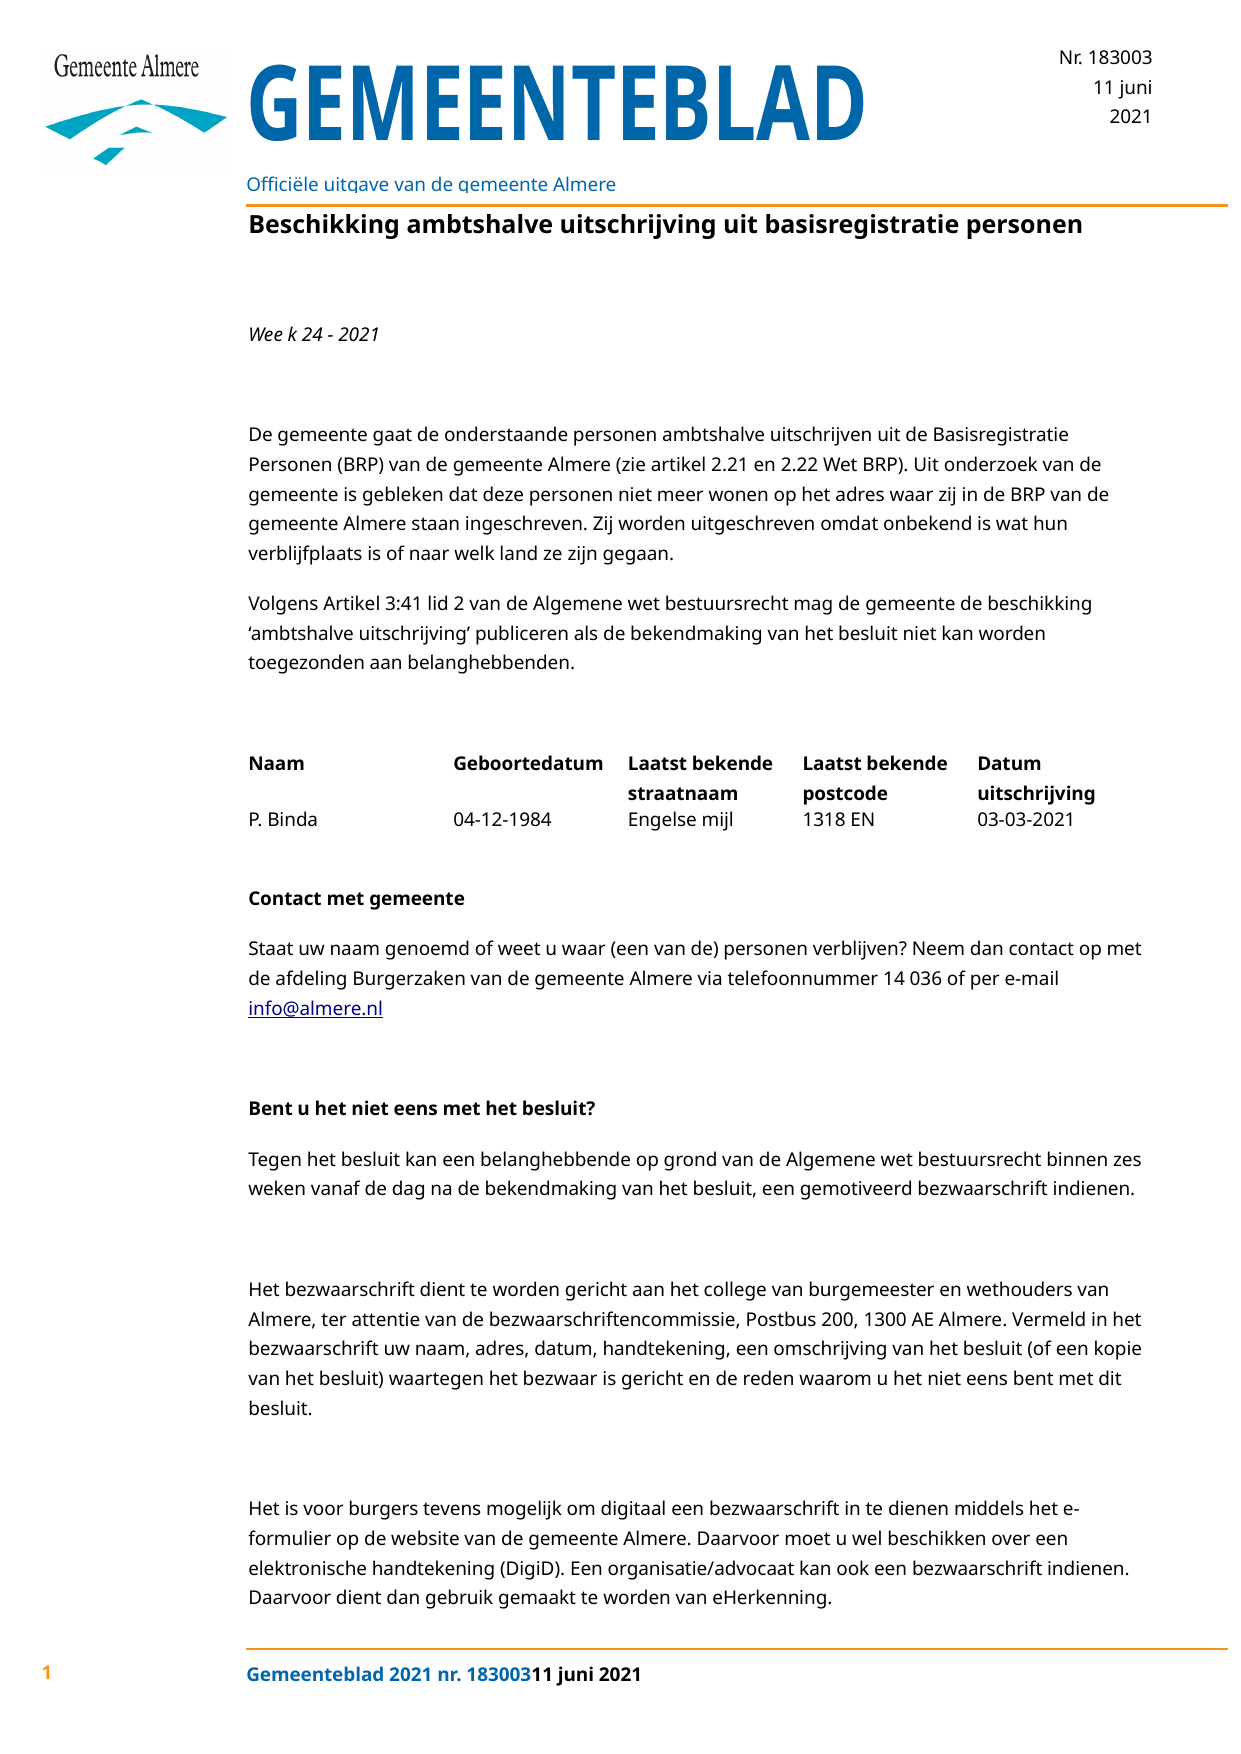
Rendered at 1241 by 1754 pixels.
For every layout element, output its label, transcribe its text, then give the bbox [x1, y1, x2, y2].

table_cell P. Binda [248, 806, 453, 831]
text De gemeente gaat de onderstaande personen ambtshalve uitschrijven uit de Basisregistratie Personen (BRP) van de gemeente Almere (zie artikel 2.21 en 2.22 Wet BRP). Uit onderzoek van de gemeente is gebleken dat deze personen niet meer wonen op het adres waar zij in de BRP van de gemeente Almere staan ingeschreven. Zij worden uitgeschreven omdat onbekend is wat hun verblijfplaats is of naar welk land ze zijn gegaan. [248, 422, 1152, 566]
table_header Geboortedatum [453, 750, 628, 806]
text Bent u het niet eens met het besluit? [248, 1096, 1152, 1121]
text Contact met gemeente [248, 885, 1152, 911]
table_cell 03-03-2021 [977, 806, 1152, 831]
table_header Datum uitschrijving [977, 750, 1152, 806]
text Het is voor burgers tevens mogelijk om digitaal een bezwaarschrift in te dienen middels het e-formulier op de website van de gemeente Almere. Daarvoor moet u wel beschikken over een elektronische handtekening (DigiD). Een organisatie/advocaat kan ook een bezwaarschrift indienen. Daarvoor dient dan gebruik gemaakt te worden van eHerkenning. [248, 1496, 1152, 1610]
text Beschikking ambtshalve uitschrijving uit basisregistratie personen [248, 207, 1152, 241]
table_cell 1318 EN [802, 806, 977, 831]
text Volgens Artikel 3:41 lid 2 van de Algemene wet bestuursrecht mag de gemeente de beschikking ‘ambtshalve uitschrijving’ publiceren als de bekendmaking van het besluit niet kan worden toegezonden aan belanghebbenden. [248, 590, 1152, 675]
table_cell Engelse mijl [628, 806, 802, 831]
picture [41, 47, 231, 172]
text Tegen het besluit kan een belanghebbende op grond van de Algemene wet bestuursrecht binnen zes weken vanaf de dag na de bekendmaking van het besluit, een gemotiveerd bezwaarschrift indienen. [248, 1146, 1152, 1201]
text Staat uw naam genoemd of weet u waar (een van de) personen verblijven? Neem dan contact op met de afdeling Burgerzaken van de gemeente Almere via telefoonnummer 14 036 of per e-mail info@almere.nl [248, 936, 1152, 1020]
table_cell 04-12-1984 [453, 806, 628, 831]
table_header Laatst bekende postcode [802, 750, 977, 806]
text Het bezwaarschrift dient te worden gericht aan het college van burgemeester en wethouders van Almere, ter attentie van de bezwaarschriftencommissie, Postbus 200, 1300 AE Almere. Vermeld in het bezwaarschrift uw naam, adres, datum, handtekening, een omschrijving van het besluit (of een kopie van het besluit) waartegen het bezwaar is gericht en de reden waarom u het niet eens bent met dit besluit. [248, 1276, 1152, 1420]
text Wee k 24 - 2021 [248, 321, 1152, 346]
table_header Naam [248, 750, 453, 806]
table_header Laatst bekende straatnaam [628, 750, 802, 806]
